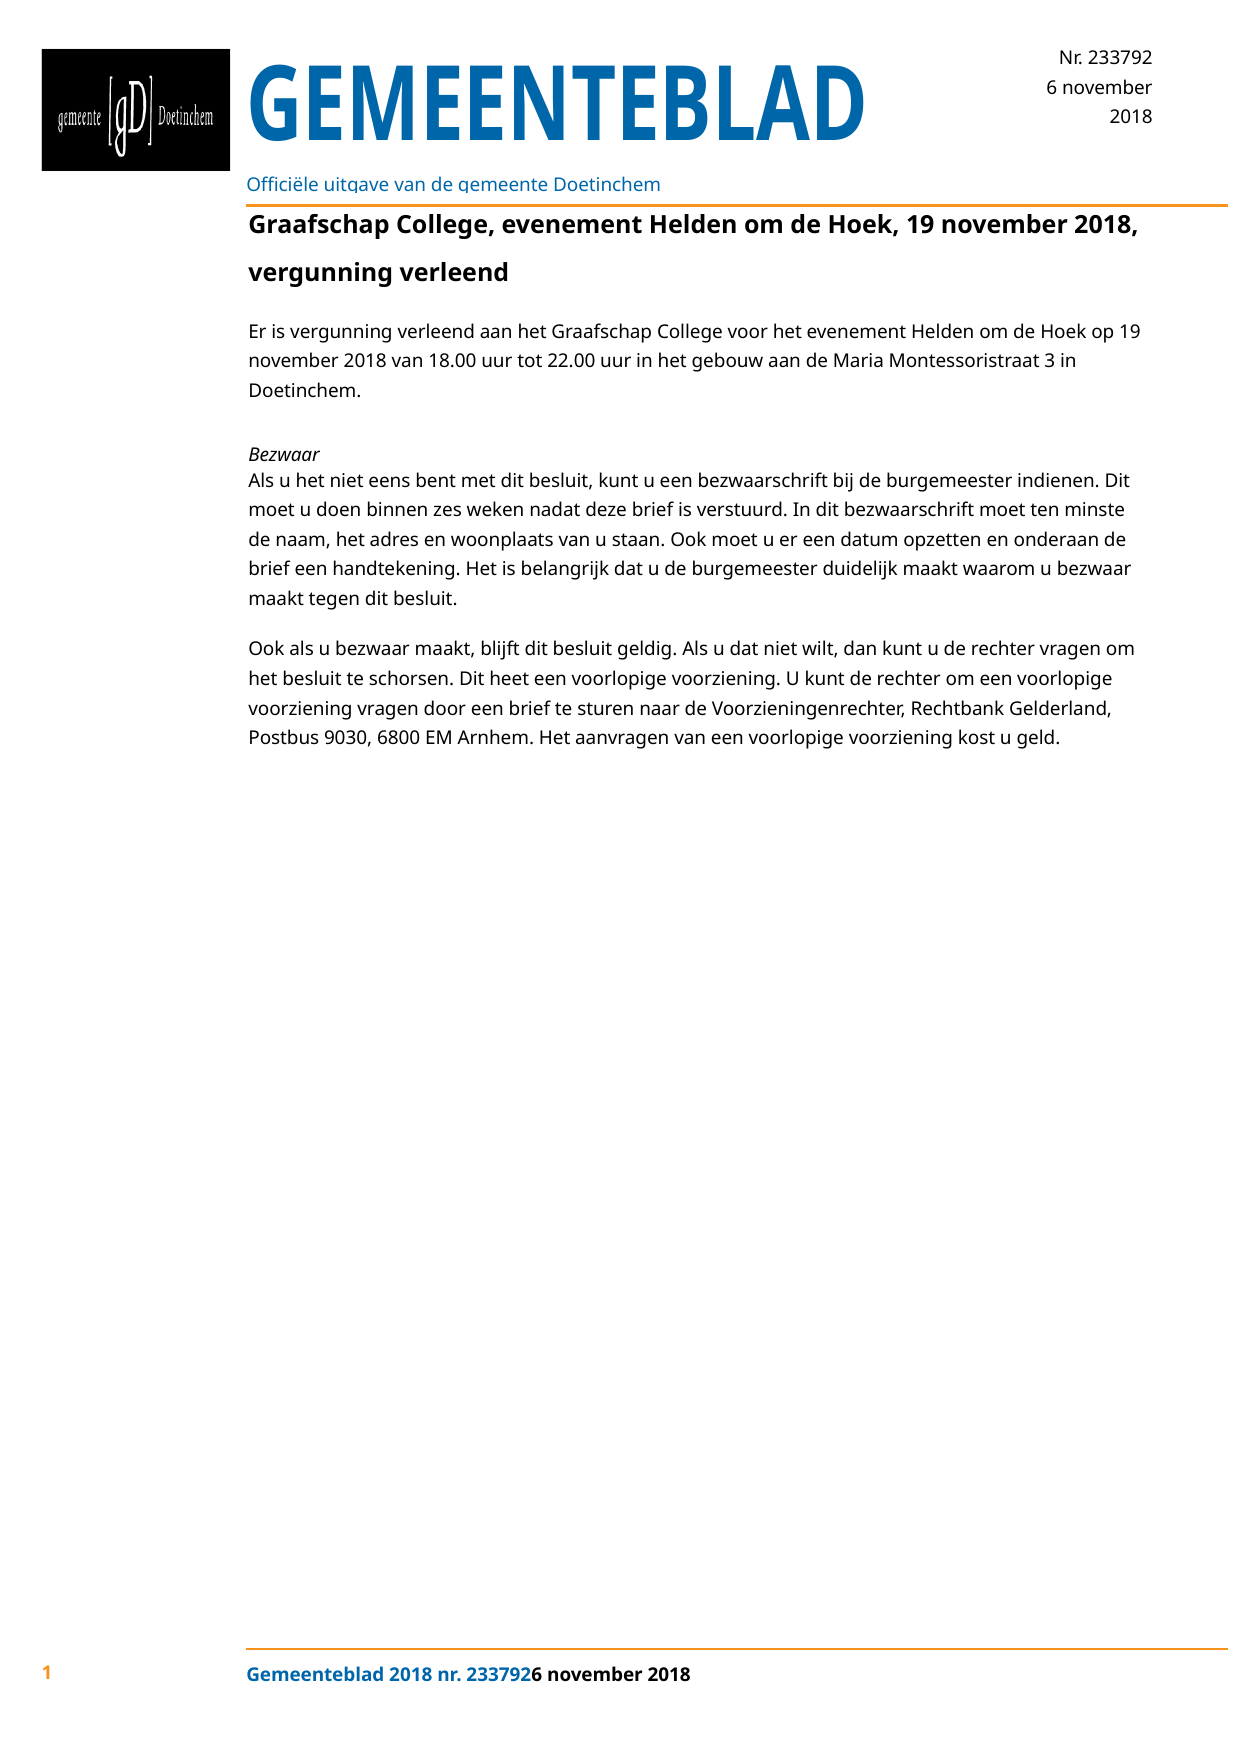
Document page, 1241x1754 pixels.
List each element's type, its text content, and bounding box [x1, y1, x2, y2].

text Er is vergunning verleend aan het Graafschap College voor het evenement Helden om de Hoek op 19 november 2018 van 18.00 uur tot 22.00 uur in het gebouw aan de Maria Montessoristraat 3 in Doetinchem. [248, 318, 1152, 403]
text Bezwaar [248, 441, 1152, 467]
text Graafschap College, evenement Helden om de Hoek, 19 november 2018, vergunning verleend [248, 207, 1152, 288]
picture [41, 47, 231, 172]
text Ook als u bezwaar maakt, blijft dit besluit geldig. Als u dat niet wilt, dan kunt u de rechter vragen om het besluit te schorsen. Dit heet een voorlopige voorziening. U kunt de rechter om een voorlopige voorziening vragen door een brief te sturen naar de Voorzieningenrechter, Rechtbank Gelderland, Postbus 9030, 6800 EM Arnhem. Het aanvragen van een voorlopige voorziening kost u geld. [248, 636, 1152, 750]
text Als u het niet eens bent met dit besluit, kunt u een bezwaarschrift bij de burgemeester indienen. Dit moet u doen binnen zes weken nadat deze brief is verstuurd. In dit bezwaarschrift moet ten minste de naam, het adres en woonplaats van u staan. Ook moet u er een datum opzetten en onderaan de brief een handtekening. Het is belangrijk dat u de burgemeester duidelijk maakt waarom u bezwaar maakt tegen dit besluit. [248, 467, 1152, 611]
